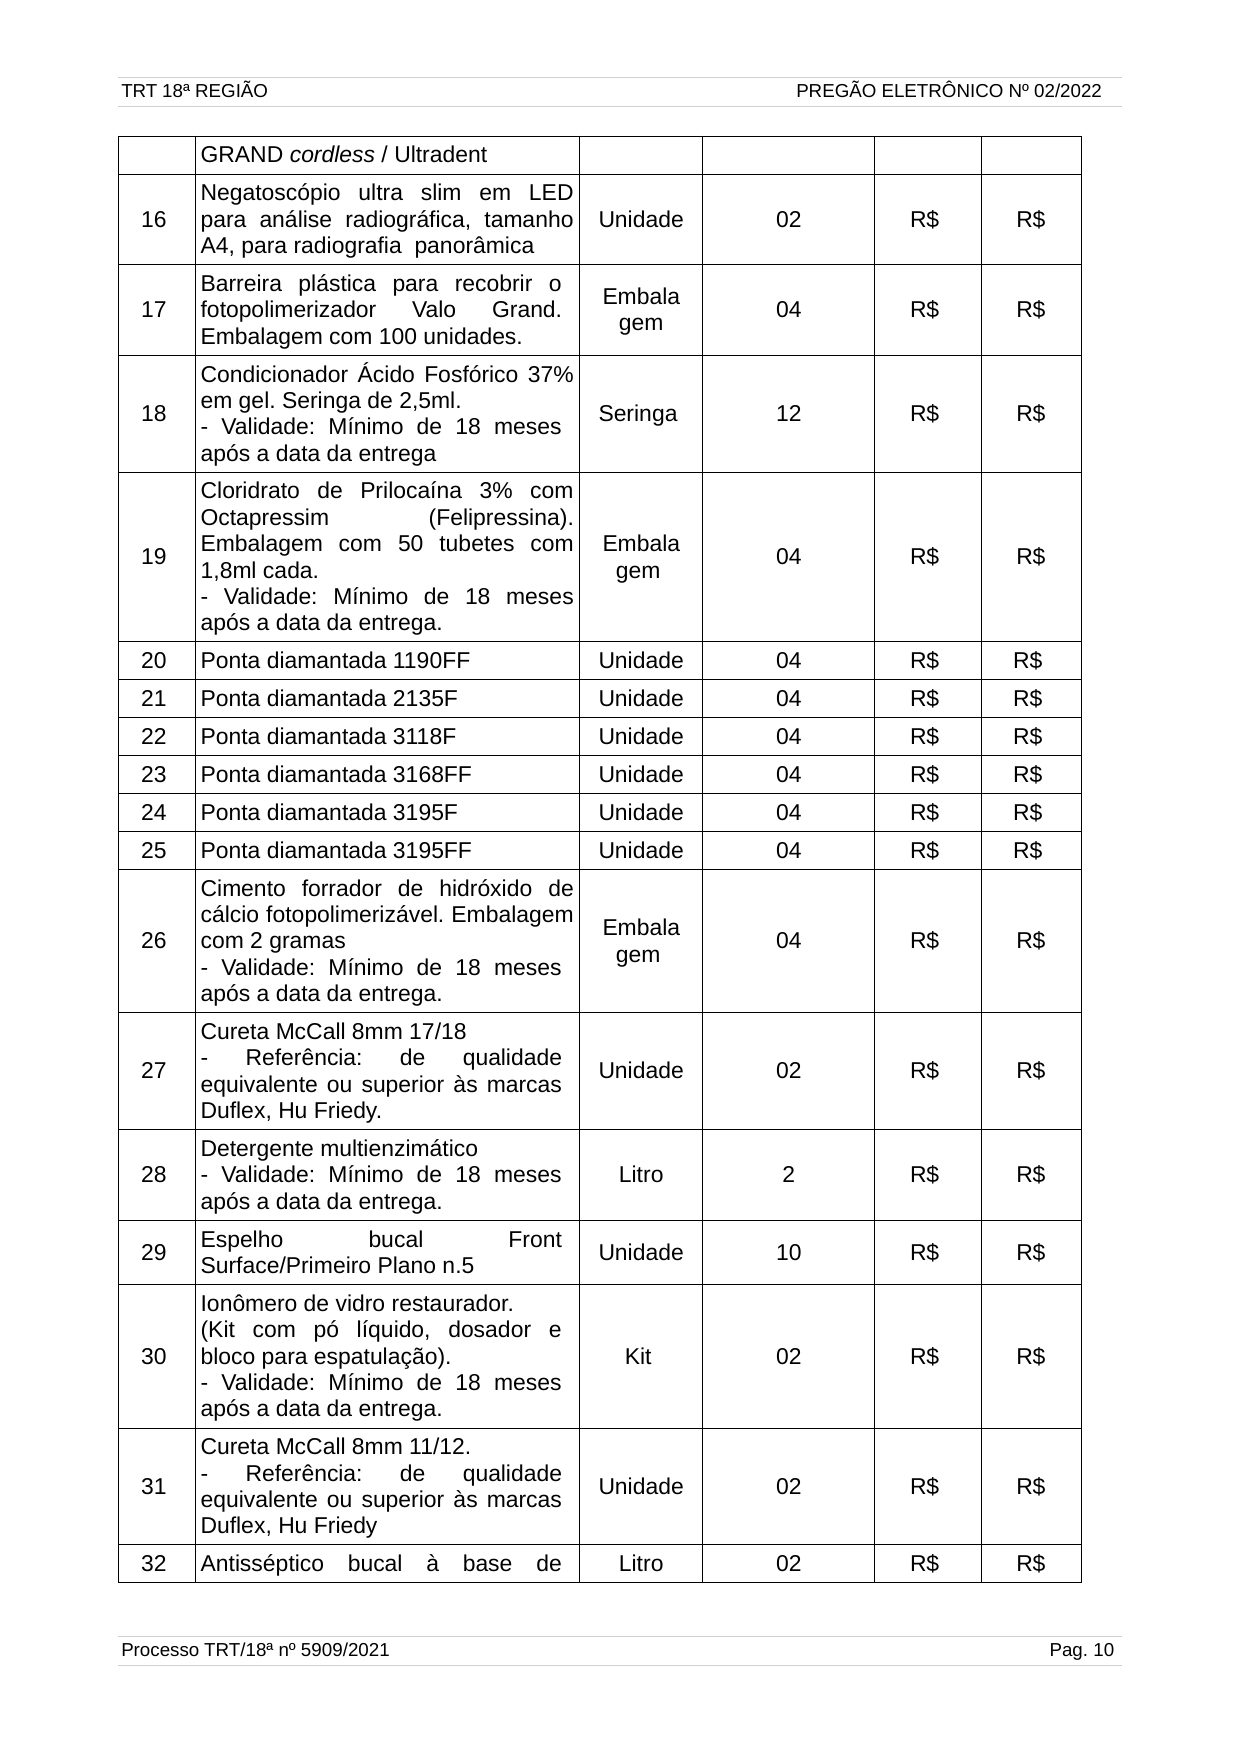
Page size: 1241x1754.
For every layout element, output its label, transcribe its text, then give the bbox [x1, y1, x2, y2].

table_cell 16 [119, 175, 195, 264]
table_cell Ponta diamantada 3195F [196, 794, 579, 831]
table_cell R$ [982, 756, 1081, 793]
table_cell 17 [119, 265, 195, 355]
table_cell Ionômero de vidro restaurador. (Kit com pó líquido, dosador e bloco para espatulação). - Validade: Mínimo de 18 meses após a data da entrega. [196, 1285, 579, 1427]
table_cell 20 [119, 642, 195, 679]
table_cell Seringa [580, 356, 702, 472]
table_cell 30 [119, 1285, 195, 1427]
table_cell R$ [982, 473, 1081, 641]
table_cell Cloridrato de Prilocaína 3% com Octapressim (Felipressina). Embalagem com 50 tubetes com 1,8ml cada. - Validade: Mínimo de 18 meses após a data da entrega. [196, 473, 579, 641]
table_cell Ponta diamantada 3118F [196, 718, 579, 755]
table_cell R$ [982, 1221, 1081, 1284]
table_cell GRAND cordless / Ultradent [196, 137, 579, 173]
table_cell R$ [875, 473, 981, 641]
table_cell 24 [119, 794, 195, 831]
table_cell Kit [580, 1285, 702, 1427]
table_cell [703, 137, 874, 173]
table_cell Espelho bucal Front Surface/Primeiro Plano n.5 [196, 1221, 579, 1284]
table_cell 29 [119, 1221, 195, 1284]
table_cell R$ [875, 718, 981, 755]
table_cell R$ [982, 175, 1081, 264]
table_cell 26 [119, 870, 195, 1012]
table_cell 04 [703, 832, 874, 869]
table_cell 02 [703, 1545, 874, 1582]
table_cell Condicionador Ácido Fosfórico 37% em gel. Seringa de 2,5ml. - Validade: Mínimo de 18 meses após a data da entrega [196, 356, 579, 472]
table_cell R$ [875, 870, 981, 1012]
table_cell R$ [875, 1545, 981, 1582]
table_cell 02 [703, 175, 874, 264]
table_cell 32 [119, 1545, 195, 1582]
table_cell R$ [982, 1130, 1081, 1220]
table_cell 04 [703, 642, 874, 679]
table_cell Unidade [580, 1013, 702, 1129]
table_cell 04 [703, 473, 874, 641]
table_cell [875, 137, 981, 173]
table_cell Ponta diamantada 1190FF [196, 642, 579, 679]
table_cell 04 [703, 870, 874, 1012]
table_cell R$ [875, 642, 981, 679]
table_cell Unidade [580, 642, 702, 679]
table_cell 12 [703, 356, 874, 472]
table_cell 02 [703, 1013, 874, 1129]
table_cell Ponta diamantada 3195FF [196, 832, 579, 869]
table_cell Unidade [580, 832, 702, 869]
table_cell Unidade [580, 175, 702, 264]
table_cell Cimento forrador de hidróxido de cálcio fotopolimerizável. Embalagem com 2 gramas - Validade: Mínimo de 18 meses após a data da entrega. [196, 870, 579, 1012]
table_cell R$ [875, 832, 981, 869]
table_cell R$ [875, 1221, 981, 1284]
table_cell R$ [982, 1545, 1081, 1582]
table_cell Ponta diamantada 2135F [196, 680, 579, 717]
table_cell 2 [703, 1130, 874, 1220]
table_cell Unidade [580, 680, 702, 717]
table_cell R$ [875, 1013, 981, 1129]
table_cell R$ [875, 356, 981, 472]
table_cell Unidade [580, 1221, 702, 1284]
table_cell R$ [982, 356, 1081, 472]
table_cell 04 [703, 794, 874, 831]
table_cell 04 [703, 680, 874, 717]
table_cell R$ [982, 794, 1081, 831]
table_cell Unidade [580, 718, 702, 755]
table_cell Litro [580, 1130, 702, 1220]
table_cell Unidade [580, 1429, 702, 1544]
table_cell 04 [703, 265, 874, 355]
table_cell 10 [703, 1221, 874, 1284]
table_cell R$ [982, 680, 1081, 717]
table_cell Litro [580, 1545, 702, 1582]
table_cell [982, 137, 1081, 173]
table_cell Antisséptico bucal à base de [196, 1545, 579, 1582]
table_cell Embalagem [580, 473, 702, 641]
table_cell R$ [982, 832, 1081, 869]
table_cell R$ [875, 1285, 981, 1427]
table_cell Negatoscópio ultra slim em LED para análise radiográfica, tamanho A4, para radiografia panorâmica [196, 175, 579, 264]
table_cell Barreira plástica para recobrir o fotopolimerizador Valo Grand. Embalagem com 100 unidades. [196, 265, 579, 355]
table_cell R$ [875, 175, 981, 264]
table_cell R$ [982, 1285, 1081, 1427]
table_cell 02 [703, 1429, 874, 1544]
table_cell R$ [982, 1013, 1081, 1129]
table_cell R$ [982, 1429, 1081, 1544]
table_cell Cureta McCall 8mm 11/12. - Referência: de qualidade equivalente ou superior às marcas Duflex, Hu Friedy [196, 1429, 579, 1544]
table_cell 25 [119, 832, 195, 869]
table_cell 02 [703, 1285, 874, 1427]
table_cell Cureta McCall 8mm 17/18 - Referência: de qualidade equivalente ou superior às marcas Duflex, Hu Friedy. [196, 1013, 579, 1129]
table_cell 04 [703, 756, 874, 793]
table_cell 19 [119, 473, 195, 641]
table_cell 18 [119, 356, 195, 472]
table_cell R$ [875, 680, 981, 717]
table_cell Embalagem [580, 265, 702, 355]
table_cell R$ [982, 718, 1081, 755]
table_cell R$ [875, 265, 981, 355]
table_cell [119, 137, 195, 173]
table_cell 23 [119, 756, 195, 793]
table_cell R$ [875, 756, 981, 793]
table_cell Detergente multienzimático - Validade: Mínimo de 18 meses após a data da entrega. [196, 1130, 579, 1220]
table_cell R$ [875, 1130, 981, 1220]
table_cell Ponta diamantada 3168FF [196, 756, 579, 793]
table_cell 04 [703, 718, 874, 755]
table_cell [580, 137, 702, 173]
table_cell R$ [982, 642, 1081, 679]
table_cell 22 [119, 718, 195, 755]
table_cell Unidade [580, 756, 702, 793]
table_cell R$ [875, 794, 981, 831]
table_cell R$ [875, 1429, 981, 1544]
table_cell R$ [982, 870, 1081, 1012]
table_cell Embalagem [580, 870, 702, 1012]
table_cell R$ [982, 265, 1081, 355]
table_cell Unidade [580, 794, 702, 831]
table_cell 21 [119, 680, 195, 717]
table_cell 31 [119, 1429, 195, 1544]
table_cell 28 [119, 1130, 195, 1220]
table_cell 27 [119, 1013, 195, 1129]
